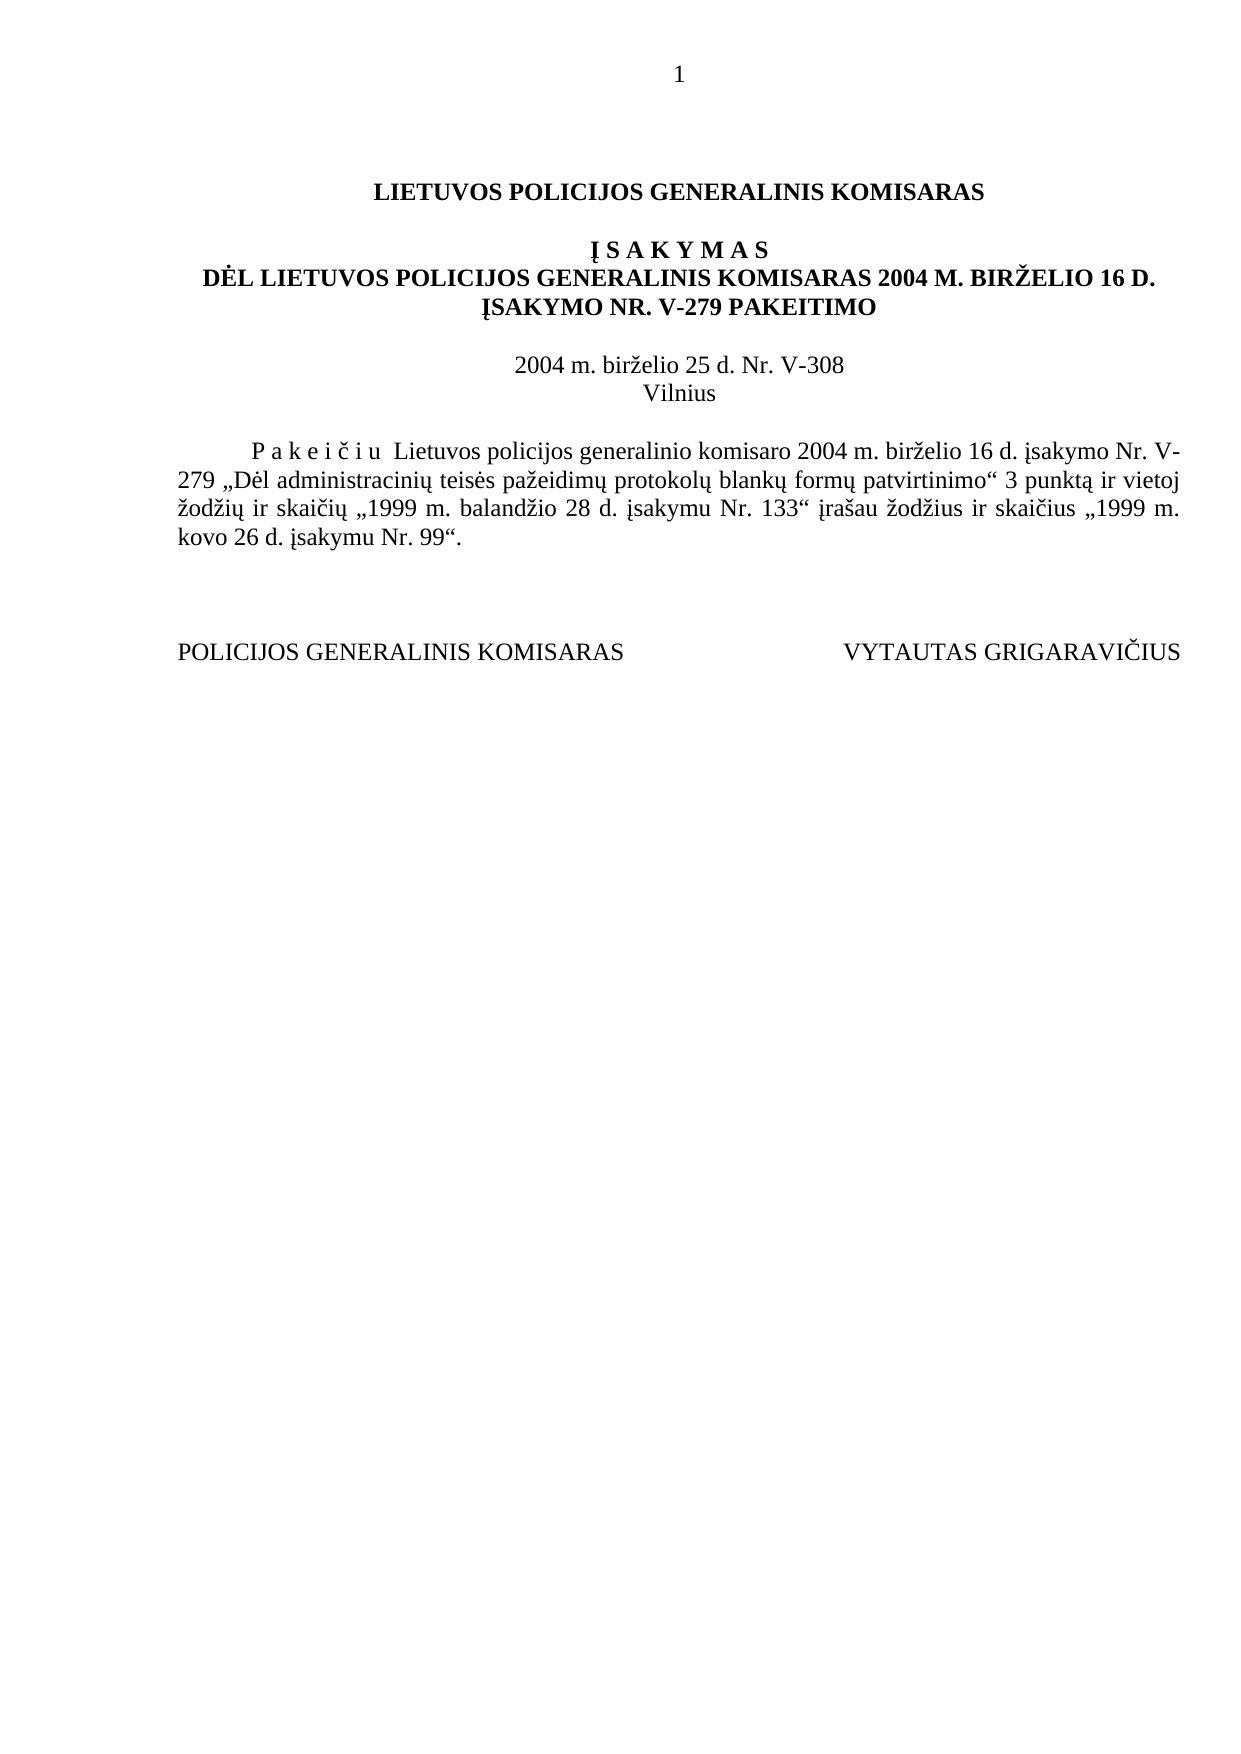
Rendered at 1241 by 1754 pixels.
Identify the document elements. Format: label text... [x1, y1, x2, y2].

text POLICIJOS GENERALINIS KOMISARAS VYTAUTAS GRIGARAVIČIUS [177, 637, 1181, 666]
text Vilnius [177, 378, 1181, 407]
text LIETUVOS POLICIJOS GENERALINIS KOMISARAS [177, 177, 1181, 206]
text 2004 m. birželio 25 d. Nr. V-308 [177, 350, 1181, 378]
text DĖL LIETUVOS POLICIJOS GENERALINIS KOMISARAS 2004 M. BIRŽELIO 16 D. ĮSAKYMO NR. V-279 PAKEITIMO [177, 263, 1181, 321]
text Į S A K Y M A S [177, 235, 1181, 263]
text Pakeičiu Lietuvos policijos generalinio komisaro 2004 m. birželio 16 d. įsakymo Nr. V-279 „Dėl administracinių teisės pažeidimų protokolų blankų formų patvirtinimo“ 3 punktą ir vietoj žodžių ir skaičių „1999 m. balandžio 28 d. įsakymu Nr. 133“ įrašau žodžius ir skaičius „1999 m. kovo 26 d. įsakymu Nr. 99“. [177, 436, 1181, 551]
